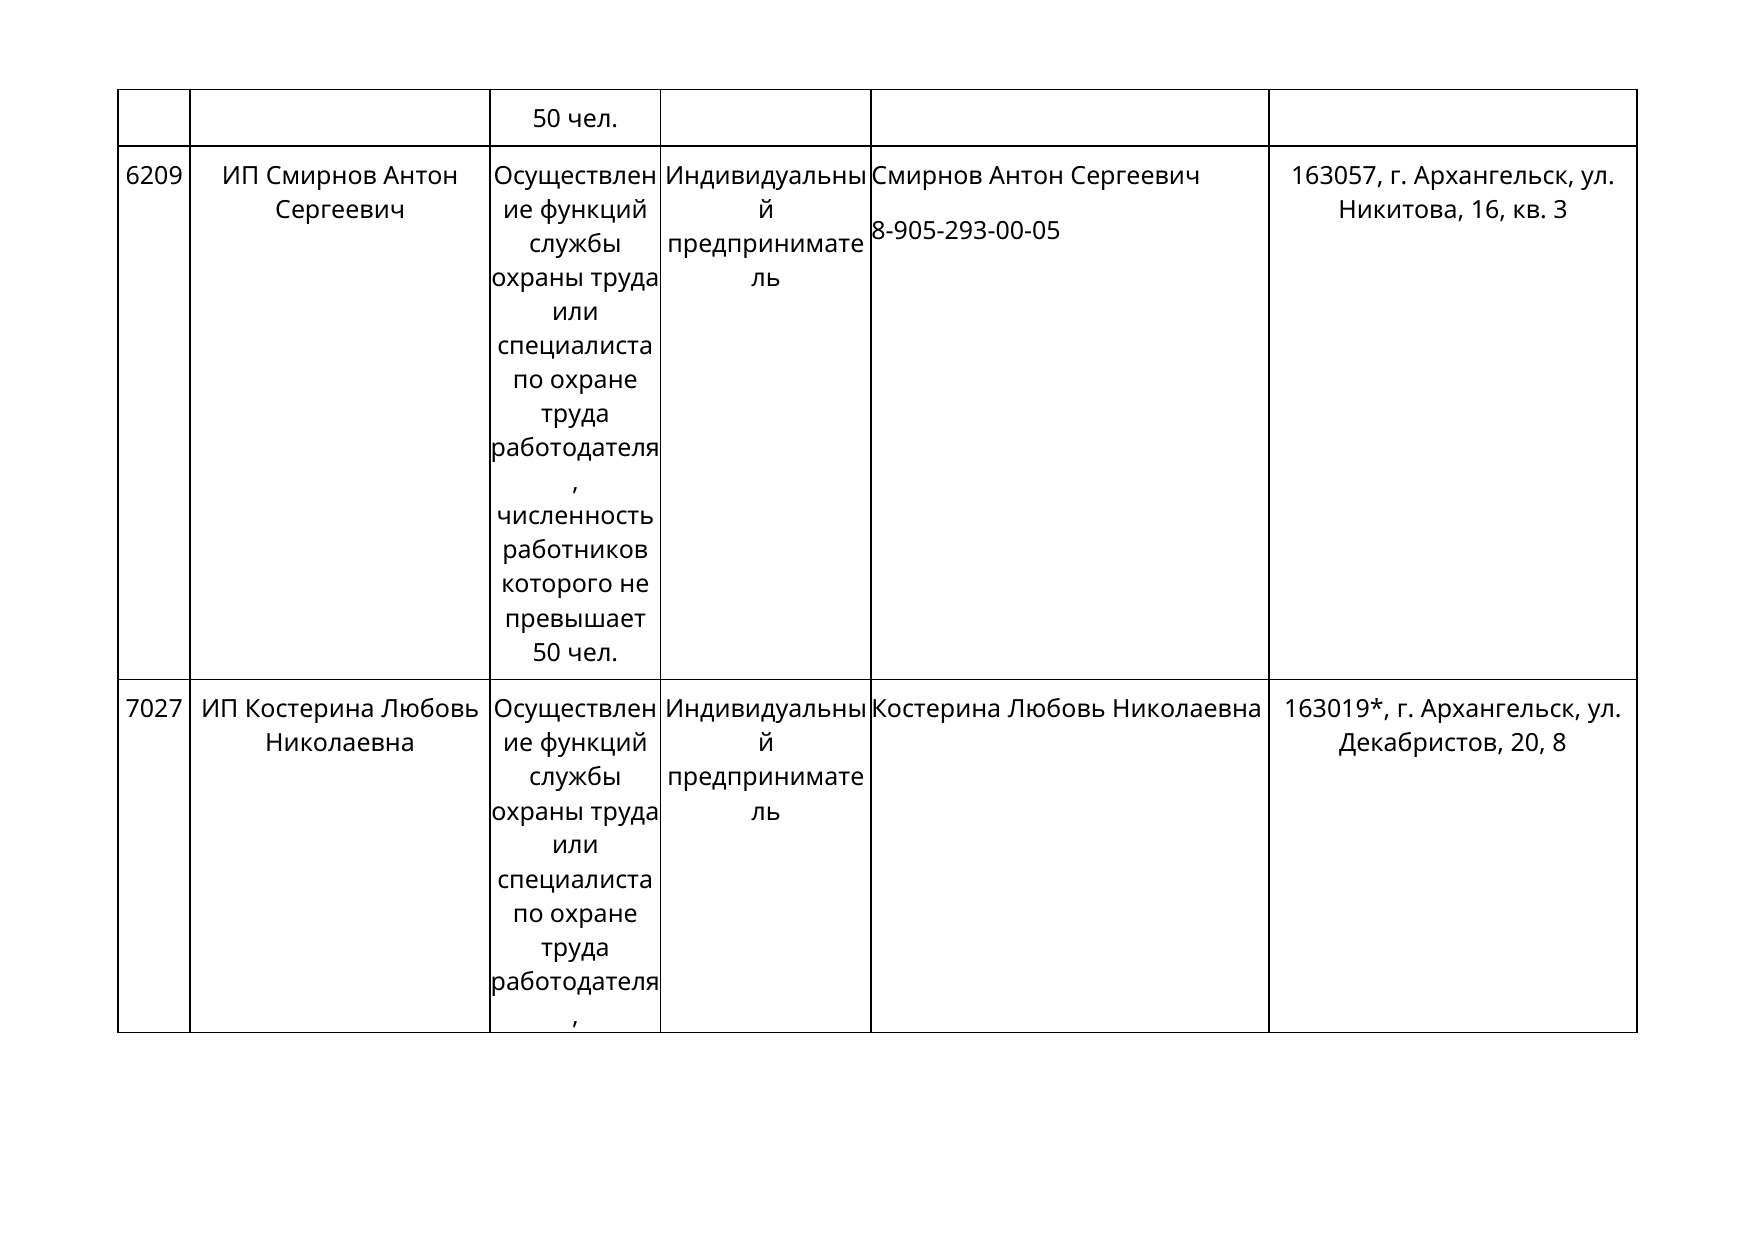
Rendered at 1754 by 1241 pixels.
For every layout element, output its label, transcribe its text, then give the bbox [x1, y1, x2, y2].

table_cell 163019*, г. Архангельск, ул. Декабристов, 20, 8 [1270, 680, 1636, 1032]
table_cell Смирнов Антон Сергеевич 8-905-293-00-05 [872, 147, 1268, 679]
table_cell [661, 90, 870, 145]
table_cell Осуществление функций службы охраны труда или специалиста по охране труда работодателя, численность работников которого не превышает 50 чел. [491, 147, 660, 679]
table_cell [119, 90, 189, 145]
table_cell Костерина Любовь Николаевна [872, 680, 1268, 1032]
table_cell Индивидуальный предприниматель [661, 680, 870, 1032]
table_cell Индивидуальный предприниматель [661, 147, 870, 679]
table_cell ИП Смирнов Антон Сергеевич [191, 147, 489, 679]
table_cell [1270, 90, 1636, 145]
table_cell Осуществление функций службы охраны труда или специалиста по охране труда работодателя, [491, 680, 660, 1032]
table_cell 50 чел. [491, 90, 660, 145]
table_cell ИП Костерина Любовь Николаевна [191, 680, 489, 1032]
table_cell [872, 90, 1268, 145]
table_cell 7027 [119, 680, 189, 1032]
table_cell 163057, г. Архангельск, ул. Никитова, 16, кв. 3 [1270, 147, 1636, 679]
table_cell [191, 90, 489, 145]
table_cell 6209 [119, 147, 189, 679]
